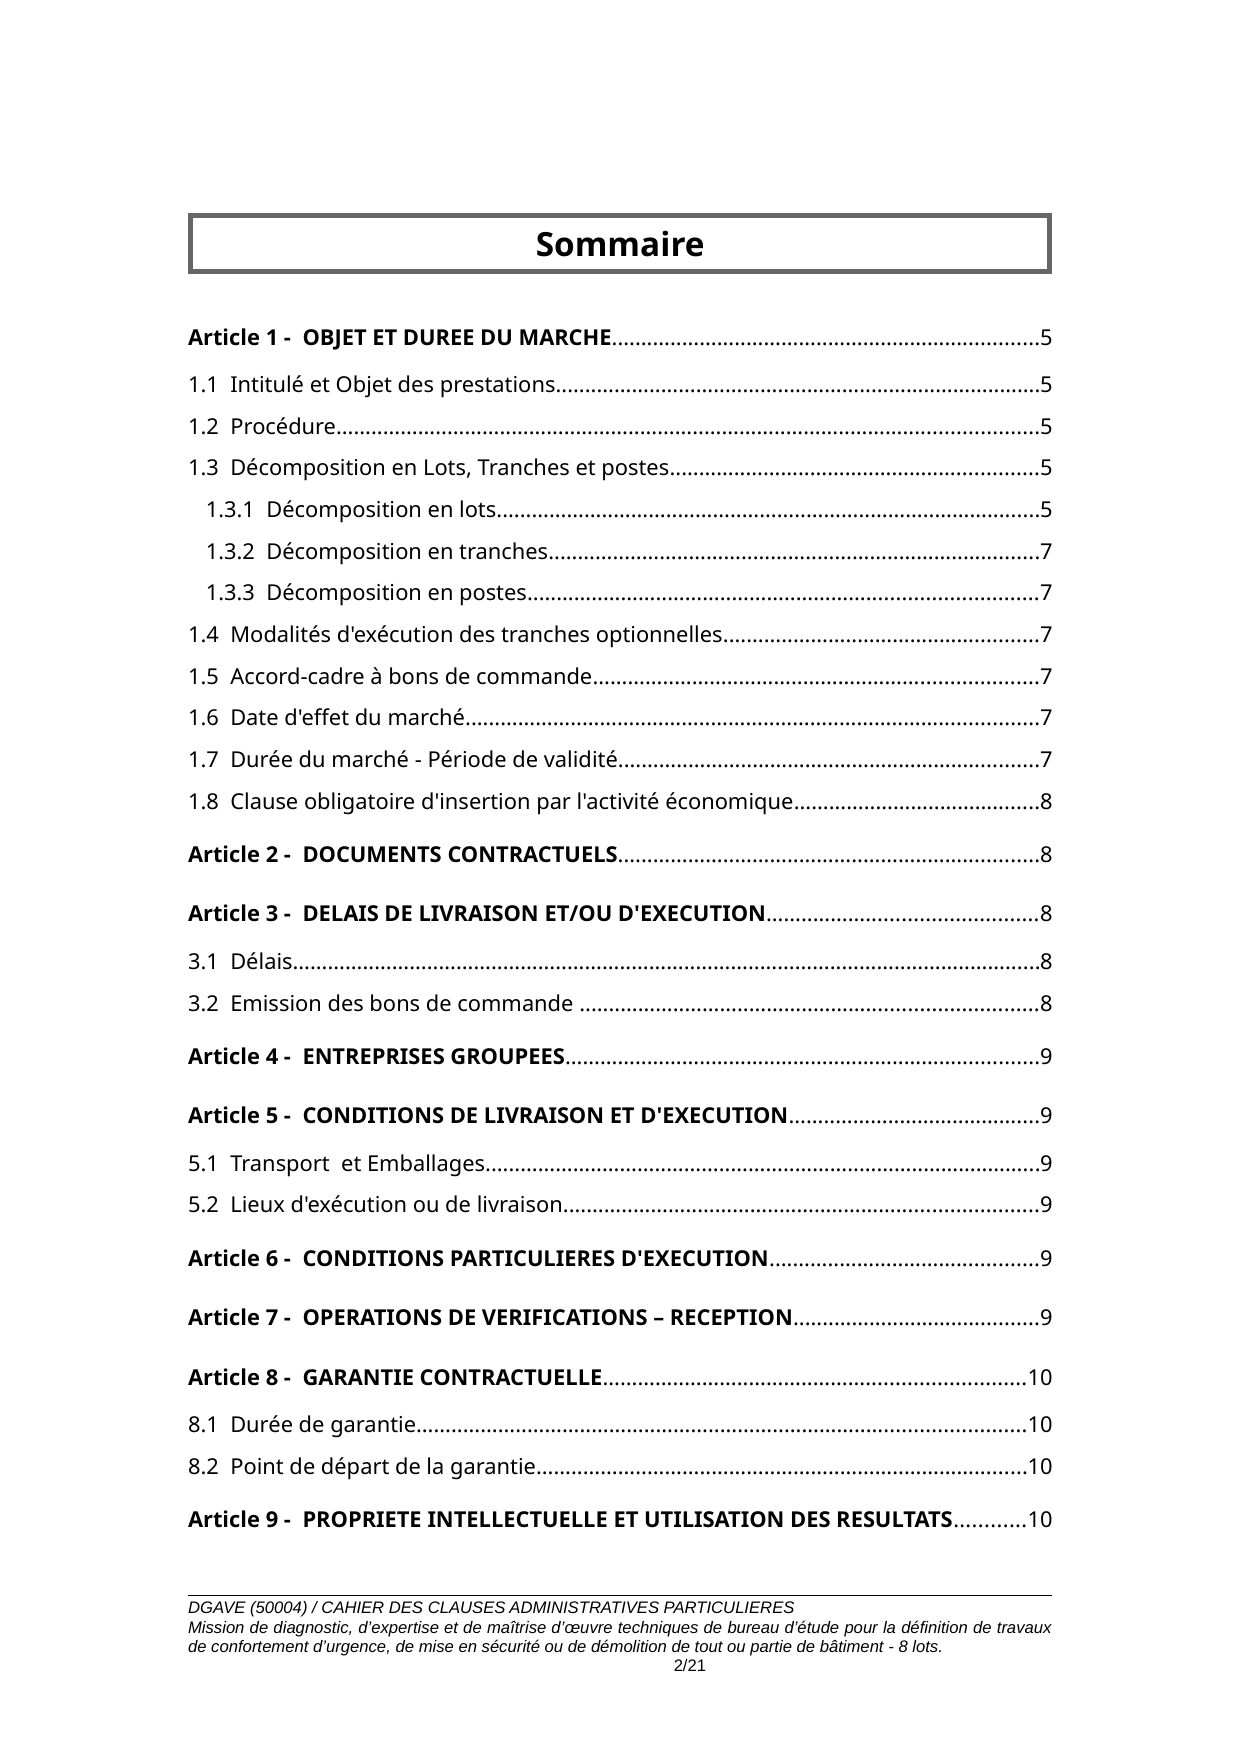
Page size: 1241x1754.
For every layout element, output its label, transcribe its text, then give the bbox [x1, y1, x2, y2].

text 5.1 Transport et Emballages 9 [188, 1148, 1052, 1178]
text 1.8 Clause obligatoire d'insertion par l'activité économique 8 [188, 786, 1052, 816]
text Article 7 - OPERATIONS DE VERIFICATIONS – RECEPTION 9 [188, 1302, 1052, 1332]
text Article 4 - ENTREPRISES GROUPEES 9 [188, 1041, 1052, 1071]
text Article 6 - CONDITIONS PARTICULIERES D'EXECUTION 9 [188, 1243, 1052, 1273]
text 3.2 Emission des bons de commande 8 [188, 988, 1052, 1017]
text 8.2 Point de départ de la garantie 10 [188, 1451, 1052, 1480]
text 5.2 Lieux d'exécution ou de livraison 9 [188, 1189, 1052, 1219]
text 1.3.2 Décomposition en tranches 7 [206, 536, 1052, 566]
text Article 1 - OBJET ET DUREE DU MARCHE 5 [188, 322, 1052, 351]
text 1.3.3 Décomposition en postes 7 [206, 577, 1052, 607]
text 3.1 Délais 8 [188, 946, 1052, 976]
text 1.5 Accord-cadre à bons de commande 7 [188, 661, 1052, 691]
text 1.7 Durée du marché - Période de validité 7 [188, 744, 1052, 774]
text 1.6 Date d'effet du marché 7 [188, 702, 1052, 732]
text Article 5 - CONDITIONS DE LIVRAISON ET D'EXECUTION 9 [188, 1100, 1052, 1130]
text Article 2 - DOCUMENTS CONTRACTUELS 8 [188, 839, 1052, 869]
text 1.2 Procédure 5 [188, 411, 1052, 441]
text Article 3 - DELAIS DE LIVRAISON ET/OU D'EXECUTION 8 [188, 898, 1052, 928]
text 8.1 Durée de garantie 10 [188, 1409, 1052, 1439]
text Article 9 - PROPRIETE INTELLECTUELLE ET UTILISATION DES RESULTATS 10 [188, 1504, 1052, 1534]
text 1.4 Modalités d'exécution des tranches optionnelles 7 [188, 619, 1052, 649]
text Article 8 - GARANTIE CONTRACTUELLE 10 [188, 1361, 1052, 1391]
text 1.3.1 Décomposition en lots 5 [206, 494, 1052, 524]
subtitle Sommaire [193, 218, 1047, 269]
text 1.1 Intitulé et Objet des prestations 5 [188, 369, 1052, 399]
text 1.3 Décomposition en Lots, Tranches et postes 5 [188, 452, 1052, 482]
